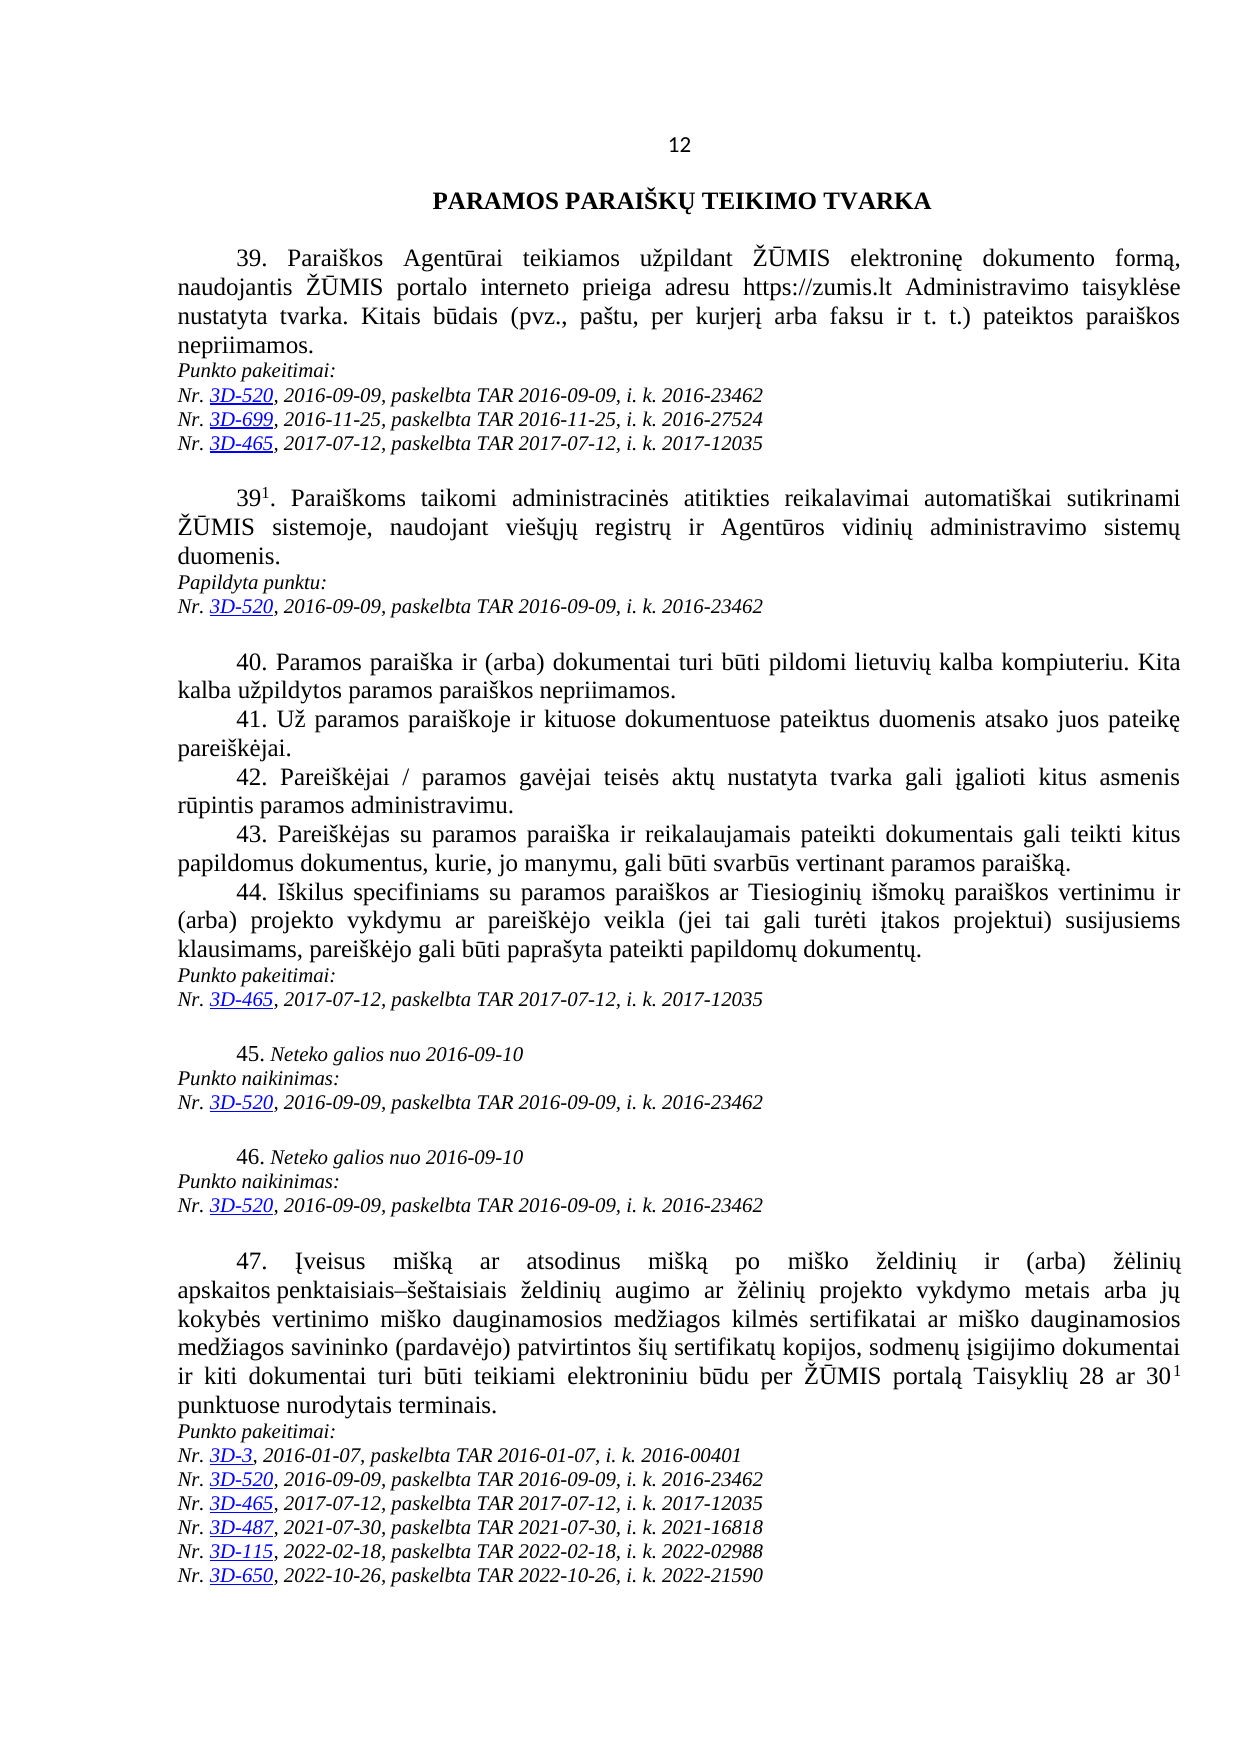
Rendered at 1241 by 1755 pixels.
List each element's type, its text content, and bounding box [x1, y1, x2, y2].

text PARAMOS PARAIŠKŲ teikimo tvarka [177, 186, 1181, 215]
text Nr. 3D-487, 2021-07-30, paskelbta TAR 2021-07-30, i. k. 2021-16818 [177, 1515, 1181, 1539]
text Nr. 3D-699, 2016-11-25, paskelbta TAR 2016-11-25, i. k. 2016-27524 [177, 407, 1181, 431]
text 391. Paraiškoms taikomi administracinės atitikties reikalavimai automatiškai sutikrinami ŽŪMIS sistemoje, naudojant viešųjų registrų ir Agentūros vidinių administravimo sistemų duomenis. [177, 483, 1181, 570]
text 41. Už paramos paraiškoje ir kituose dokumentuose pateiktus duomenis atsako juos pateikę pareiškėjai. [177, 704, 1181, 762]
text Nr. 3D-520, 2016-09-09, paskelbta TAR 2016-09-09, i. k. 2016-23462 [177, 1467, 1181, 1491]
text Nr. 3D-3, 2016-01-07, paskelbta TAR 2016-01-07, i. k. 2016-00401 [177, 1443, 1181, 1467]
text Punkto naikinimas: [177, 1066, 1181, 1090]
text Nr. 3D-465, 2017-07-12, paskelbta TAR 2017-07-12, i. k. 2017-12035 [177, 431, 1181, 455]
text 47. Įveisus mišką ar atsodinus mišką po miško želdinių ir (arba) žėlinių apskaitos penktaisiais–šeštaisiais želdinių augimo ar žėlinių projekto vykdymo metais arba jų kokybės vertinimo miško dauginamosios medžiagos kilmės sertifikatai ar miško dauginamosios medžiagos savininko (pardavėjo) patvirtintos šių sertifikatų kopijos, sodmenų įsigijimo dokumentai ir kiti dokumentai turi būti teikiami elektroniniu būdu per ŽŪMIS portalą Taisyklių 28 ar 301 punktuose nurodytais terminais. [177, 1246, 1181, 1419]
text Nr. 3D-465, 2017-07-12, paskelbta TAR 2017-07-12, i. k. 2017-12035 [177, 1491, 1181, 1515]
text Punkto pakeitimai: [177, 963, 1181, 987]
text Papildyta punktu: [177, 570, 1181, 594]
text 40. Paramos paraiška ir (arba) dokumentai turi būti pildomi lietuvių kalba kompiuteriu. Kita kalba užpildytos paramos paraiškos nepriimamos. [177, 647, 1181, 704]
text 39. Paraiškos Agentūrai teikiamos užpildant ŽŪMIS elektroninę dokumento formą, naudojantis ŽŪMIS portalo interneto prieiga adresu https://zumis.lt Administravimo taisyklėse nustatyta tvarka. Kitais būdais (pvz., paštu, per kurjerį arba faksu ir t. t.) pateiktos paraiškos nepriimamos. [177, 243, 1181, 358]
text 46. Neteko galios nuo 2016-09-10 [177, 1143, 1181, 1169]
text 45. Neteko galios nuo 2016-09-10 [177, 1040, 1181, 1066]
text Punkto pakeitimai: [177, 358, 1181, 382]
text Nr. 3D-520, 2016-09-09, paskelbta TAR 2016-09-09, i. k. 2016-23462 [177, 1090, 1181, 1114]
text Nr. 3D-520, 2016-09-09, paskelbta TAR 2016-09-09, i. k. 2016-23462 [177, 382, 1181, 407]
text Nr. 3D-650, 2022-10-26, paskelbta TAR 2022-10-26, i. k. 2022-21590 [177, 1563, 1181, 1587]
text Nr. 3D-115, 2022-02-18, paskelbta TAR 2022-02-18, i. k. 2022-02988 [177, 1539, 1181, 1563]
text Punkto naikinimas: [177, 1169, 1181, 1193]
text 43. Pareiškėjas su paramos paraiška ir reikalaujamais pateikti dokumentais gali teikti kitus papildomus dokumentus, kurie, jo manymu, gali būti svarbūs vertinant paramos paraišką. [177, 819, 1181, 877]
text 42. Pareiškėjai / paramos gavėjai teisės aktų nustatyta tvarka gali įgalioti kitus asmenis rūpintis paramos administravimu. [177, 762, 1181, 819]
text Nr. 3D-465, 2017-07-12, paskelbta TAR 2017-07-12, i. k. 2017-12035 [177, 987, 1181, 1011]
text Punkto pakeitimai: [177, 1419, 1181, 1443]
text Nr. 3D-520, 2016-09-09, paskelbta TAR 2016-09-09, i. k. 2016-23462 [177, 594, 1181, 618]
text 44. Iškilus specifiniams su paramos paraiškos ar Tiesioginių išmokų paraiškos vertinimu ir (arba) projekto vykdymu ar pareiškėjo veikla (jei tai gali turėti įtakos projektui) susijusiems klausimams, pareiškėjo gali būti paprašyta pateikti papildomų dokumentų. [177, 877, 1181, 963]
text Nr. 3D-520, 2016-09-09, paskelbta TAR 2016-09-09, i. k. 2016-23462 [177, 1193, 1181, 1217]
